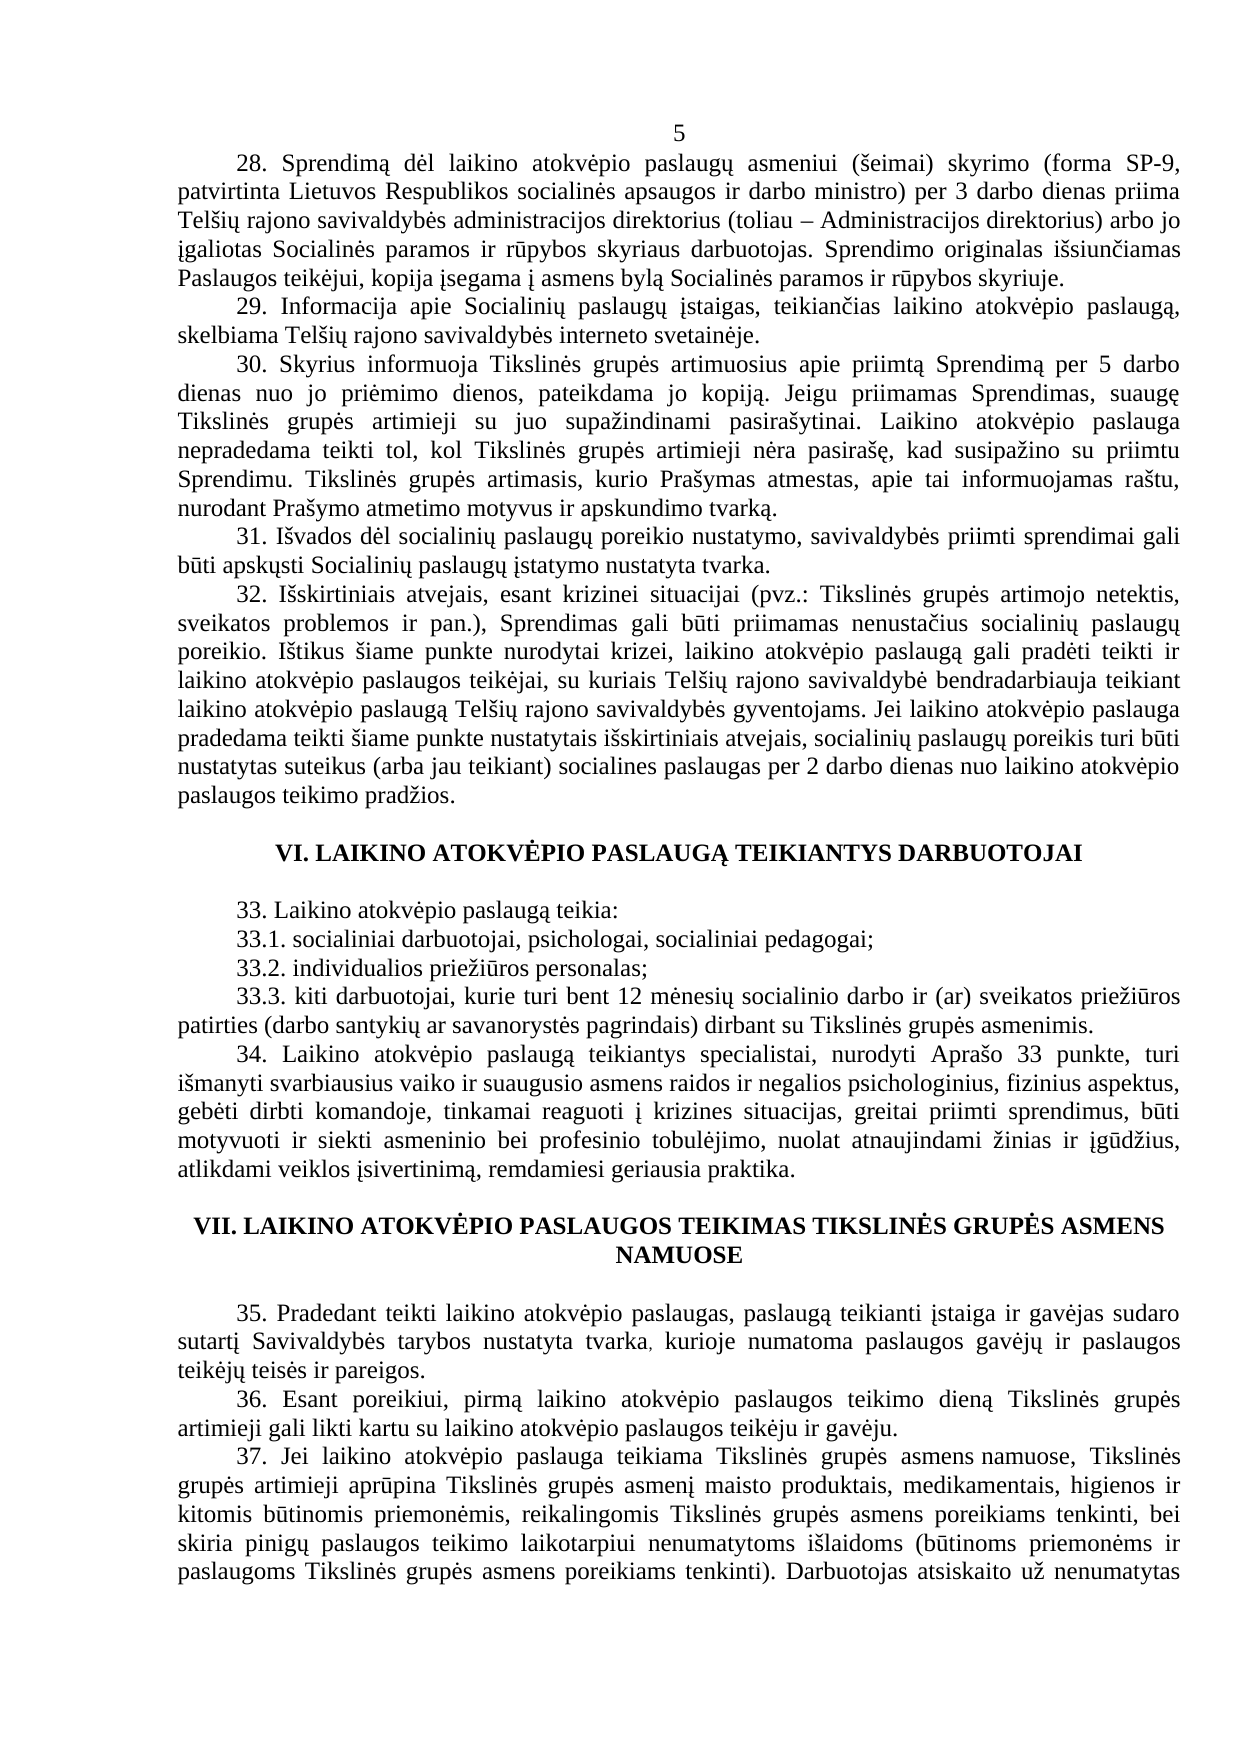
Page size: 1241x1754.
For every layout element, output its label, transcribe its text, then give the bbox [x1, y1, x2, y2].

text 33.2. individualios priežiūros personalas; [177, 953, 1181, 981]
text 33.1. socialiniai darbuotojai, psichologai, socialiniai pedagogai; [177, 924, 1181, 953]
text 31. Išvados dėl socialinių paslaugų poreikio nustatymo, savivaldybės priimti sprendimai gali būti apskųsti Socialinių paslaugų įstatymo nustatyta tvarka. [177, 521, 1181, 579]
text 29. Informacija apie Socialinių paslaugų įstaigas, teikiančias laikino atokvėpio paslaugą, skelbiama Telšių rajono savivaldybės interneto svetainėje. [177, 291, 1181, 349]
text 28. Sprendimą dėl laikino atokvėpio paslaugų asmeniui (šeimai) skyrimo (forma SP-9, patvirtinta Lietuvos Respublikos socialinės apsaugos ir darbo ministro) per 3 darbo dienas priima Telšių rajono savivaldybės administracijos direktorius (toliau – Administracijos direktorius) arbo jo įgaliotas Socialinės paramos ir rūpybos skyriaus darbuotojas. Sprendimo originalas išsiunčiamas Paslaugos teikėjui, kopija įsegama į asmens bylą Socialinės paramos ir rūpybos skyriuje. [177, 148, 1181, 291]
text VII. LAIKINO ATOKVĖPIO PASLAUGOS TEIKIMAS TIKSLINĖS GRUPĖS ASMENS NAMUOSE [177, 1211, 1181, 1269]
text 35. Pradedant teikti laikino atokvėpio paslaugas, paslaugą teikianti įstaiga ir gavėjas sudaro sutartį Savivaldybės tarybos nustatyta tvarka, kurioje numatoma paslaugos gavėjų ir paslaugos teikėjų teisės ir pareigos. [177, 1298, 1181, 1384]
text 37. Jei laikino atokvėpio paslauga teikiama Tikslinės grupės asmens namuose, Tikslinės grupės artimieji aprūpina Tikslinės grupės asmenį maisto produktais, medikamentais, higienos ir kitomis būtinomis priemonėmis, reikalingomis Tikslinės grupės asmens poreikiams tenkinti, bei skiria pinigų paslaugos teikimo laikotarpiui nenumatytoms išlaidoms (būtinoms priemonėms ir paslaugoms Tikslinės grupės asmens poreikiams tenkinti). Darbuotojas atsiskaito už nenumatytas [177, 1441, 1181, 1585]
text 30. Skyrius informuoja Tikslinės grupės artimuosius apie priimtą Sprendimą per 5 darbo dienas nuo jo priėmimo dienos, pateikdama jo kopiją. Jeigu priimamas Sprendimas, suaugę Tikslinės grupės artimieji su juo supažindinami pasirašytinai. Laikino atokvėpio paslauga nepradedama teikti tol, kol Tikslinės grupės artimieji nėra pasirašę, kad susipažino su priimtu Sprendimu. Tikslinės grupės artimasis, kurio Prašymas atmestas, apie tai informuojamas raštu, nurodant Prašymo atmetimo motyvus ir apskundimo tvarką. [177, 349, 1181, 521]
text 33.3. kiti darbuotojai, kurie turi bent 12 mėnesių socialinio darbo ir (ar) sveikatos priežiūros patirties (darbo santykių ar savanorystės pagrindais) dirbant su Tikslinės grupės asmenimis. [177, 981, 1181, 1039]
text 36. Esant poreikiui, pirmą laikino atokvėpio paslaugos teikimo dieną Tikslinės grupės artimieji gali likti kartu su laikino atokvėpio paslaugos teikėju ir gavėju. [177, 1384, 1181, 1441]
text 34. Laikino atokvėpio paslaugą teikiantys specialistai, nurodyti Aprašo 33 punkte, turi išmanyti svarbiausius vaiko ir suaugusio asmens raidos ir negalios psichologinius, fizinius aspektus, gebėti dirbti komandoje, tinkamai reaguoti į krizines situacijas, greitai priimti sprendimus, būti motyvuoti ir siekti asmeninio bei profesinio tobulėjimo, nuolat atnaujindami žinias ir įgūdžius, atlikdami veiklos įsivertinimą, remdamiesi geriausia praktika. [177, 1039, 1181, 1183]
text 32. Išskirtiniais atvejais, esant krizinei situacijai (pvz.: Tikslinės grupės artimojo netektis, sveikatos problemos ir pan.), Sprendimas gali būti priimamas nenustačius socialinių paslaugų poreikio. Ištikus šiame punkte nurodytai krizei, laikino atokvėpio paslaugą gali pradėti teikti ir laikino atokvėpio paslaugos teikėjai, su kuriais Telšių rajono savivaldybė bendradarbiauja teikiant laikino atokvėpio paslaugą Telšių rajono savivaldybės gyventojams. Jei laikino atokvėpio paslauga pradedama teikti šiame punkte nustatytais išskirtiniais atvejais, socialinių paslaugų poreikis turi būti nustatytas suteikus (arba jau teikiant) socialines paslaugas per 2 darbo dienas nuo laikino atokvėpio paslaugos teikimo pradžios. [177, 579, 1181, 809]
text VI. LAIKINO ATOKVĖPIO PASLAUGĄ TEIKIANTYS DARBUOTOJAI [177, 838, 1181, 866]
text 33. Laikino atokvėpio paslaugą teikia: [177, 895, 1181, 924]
